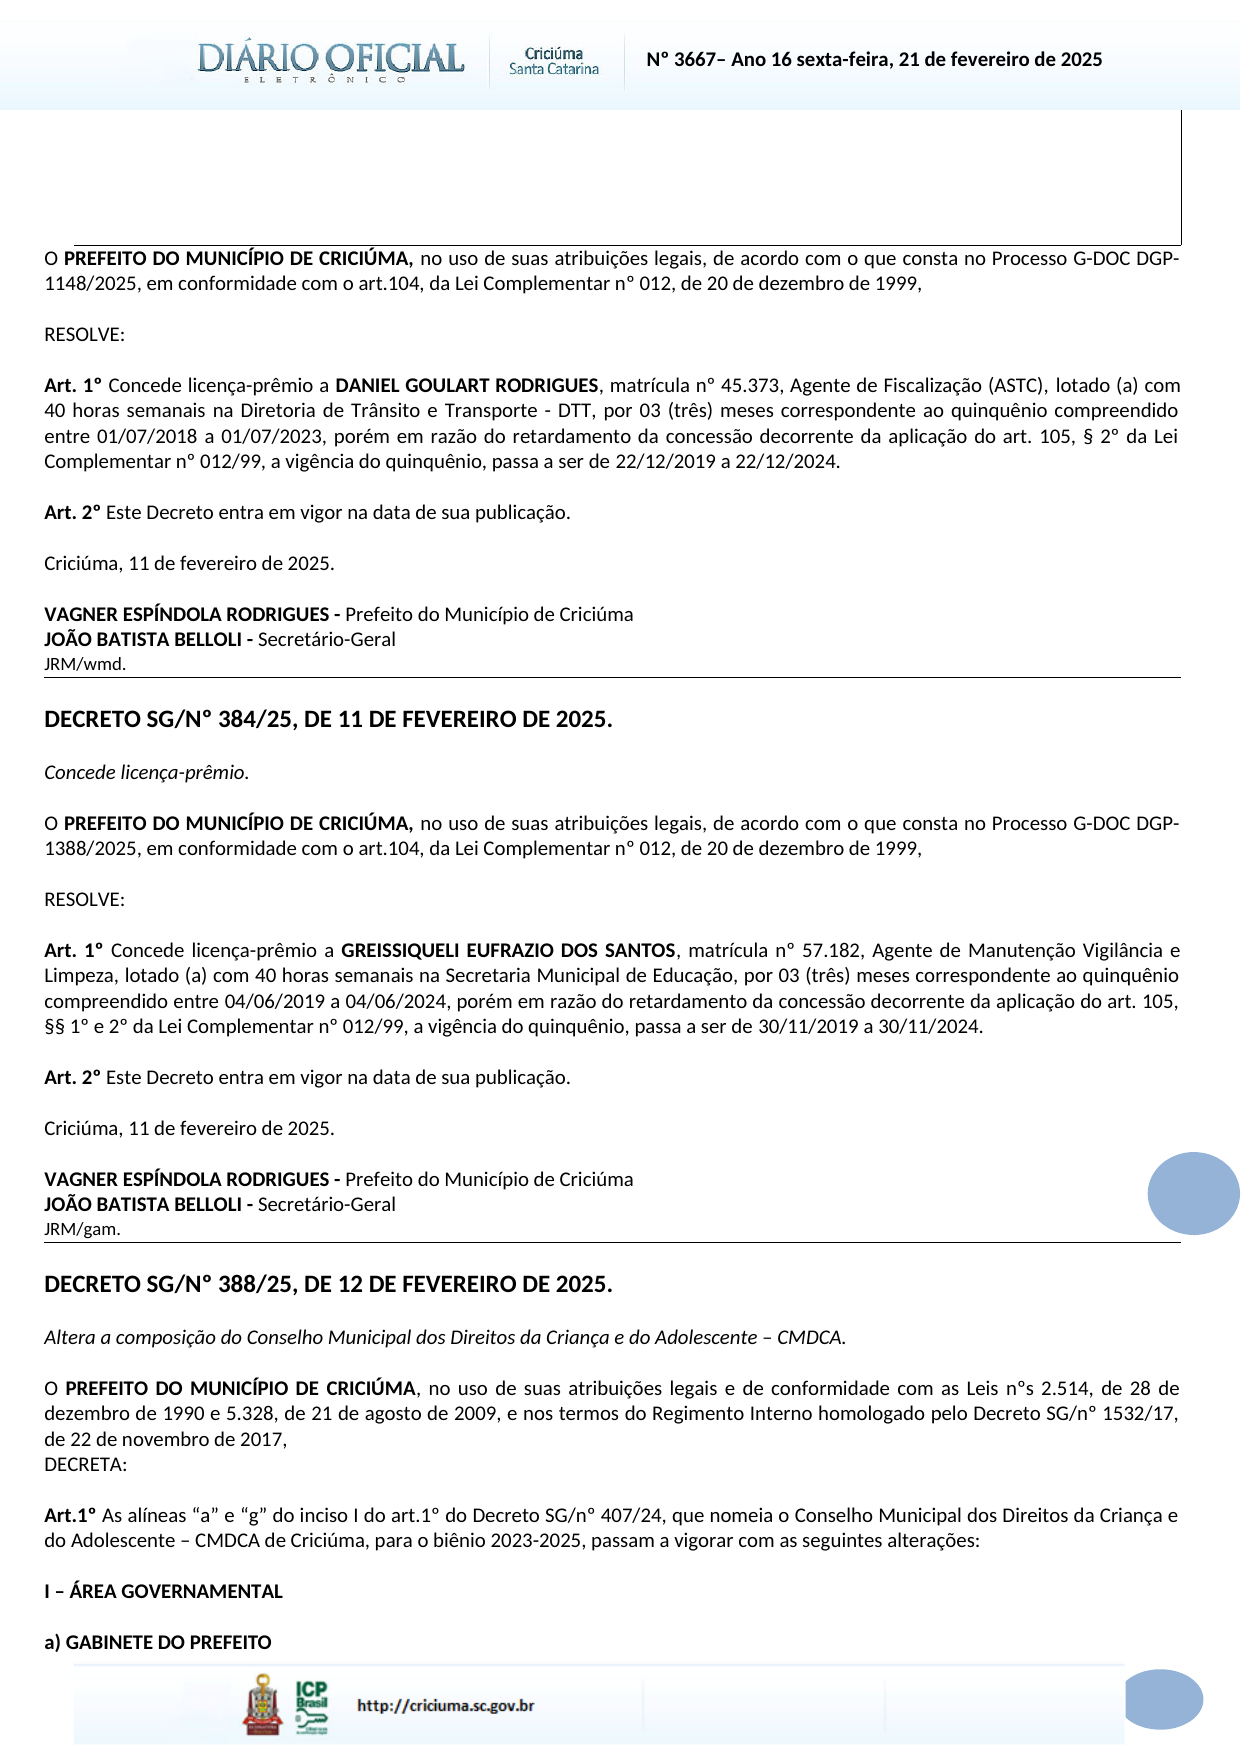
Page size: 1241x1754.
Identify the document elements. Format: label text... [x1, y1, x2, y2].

text RESOLVE: [44, 886, 1181, 912]
text Art. 2º Este Decreto entra em vigor na data de sua publicação. [44, 499, 1181, 525]
text Art.1º As alíneas “a” e “g” do inciso I do art.1º do Decreto SG/nº 407/24, que nomeia o Conselho Municipal dos Direitos da Criança e do Adolescente – CMDCA de Criciúma, para o biênio 2023-2025, passam a vigorar com as seguintes alterações: [44, 1502, 1181, 1553]
text RESOLVE: [44, 321, 1181, 347]
text Criciúma, 11 de fevereiro de 2025. [44, 1115, 1181, 1141]
text O PREFEITO DO MUNICÍPIO DE CRICIÚMA, no uso de suas atribuições legais, de acordo com o que consta no Processo G-DOC DGP-1388/2025, em conformidade com o art.104, da Lei Complementar nº 012, de 20 de dezembro de 1999, [44, 810, 1181, 861]
text DECRETA: [44, 1451, 1181, 1477]
text Altera a composição do Conselho Municipal dos Direitos da Criança e do Adolescente – CMDCA. [44, 1324, 1181, 1349]
text DECRETO SG/Nº 384/25, DE 11 DE FEVEREIRO DE 2025. [44, 703, 1181, 734]
text Concede licença-prêmio. [44, 759, 1181, 785]
text DECRETO SG/Nº 388/25, DE 12 DE FEVEREIRO DE 2025. [44, 1268, 1181, 1299]
text JOÃO BATISTA BELLOLI - Secretário-Geral [44, 626, 1181, 652]
text Art. 1º Concede licença-prêmio a GREISSIQUELI EUFRAZIO DOS SANTOS, matrícula nº 57.182, Agente de Manutenção Vigilância e Limpeza, lotado (a) com 40 horas semanais na Secretaria Municipal de Educação, por 03 (três) meses correspondente ao quinquênio compreendido entre 04/06/2019 a 04/06/2024, porém em razão do retardamento da concessão decorrente da aplicação do art. 105, §§ 1º e 2º da Lei Complementar nº 012/99, a vigência do quinquênio, passa a ser de 30/11/2019 a 30/11/2024. [44, 937, 1181, 1039]
text JOÃO BATISTA BELLOLI - Secretário-Geral [44, 1191, 1155, 1217]
text VAGNER ESPÍNDOLA RODRIGUES - Prefeito do Município de Criciúma [44, 601, 1181, 626]
text a) GABINETE DO PREFEITO [44, 1629, 1181, 1654]
text JRM/gam. [44, 1217, 1181, 1242]
text Criciúma, 11 de fevereiro de 2025. [44, 550, 1181, 576]
text I – ÁREA GOVERNAMENTAL [44, 1578, 1181, 1604]
text Art. 2º Este Decreto entra em vigor na data de sua publicação. [44, 1064, 1181, 1090]
text VAGNER ESPÍNDOLA RODRIGUES - Prefeito do Município de Criciúma [44, 1166, 1158, 1191]
text O PREFEITO DO MUNICÍPIO DE CRICIÚMA, no uso de suas atribuições legais e de conformidade com as Leis nºs 2.514, de 28 de dezembro de 1990 e 5.328, de 21 de agosto de 2009, e nos termos do Regimento Interno homologado pelo Decreto SG/nº 1532/17, de 22 de novembro de 2017, [44, 1375, 1181, 1451]
text JRM/wmd. [44, 652, 1181, 677]
text O PREFEITO DO MUNICÍPIO DE CRICIÚMA, no uso de suas atribuições legais, de acordo com o que consta no Processo G-DOC DGP-1148/2025, em conformidade com o art.104, da Lei Complementar nº 012, de 20 de dezembro de 1999, [44, 245, 1181, 296]
text Art. 1º Concede licença-prêmio a DANIEL GOULART RODRIGUES, matrícula nº 45.373, Agente de Fiscalização (ASTC), lotado (a) com 40 horas semanais na Diretoria de Trânsito e Transporte - DTT, por 03 (três) meses correspondente ao quinquênio compreendido entre 01/07/2018 a 01/07/2023, porém em razão do retardamento da concessão decorrente da aplicação do art. 105, § 2º da Lei Complementar nº 012/99, a vigência do quinquênio, passa a ser de 22/12/2019 a 22/12/2024. [44, 372, 1181, 474]
